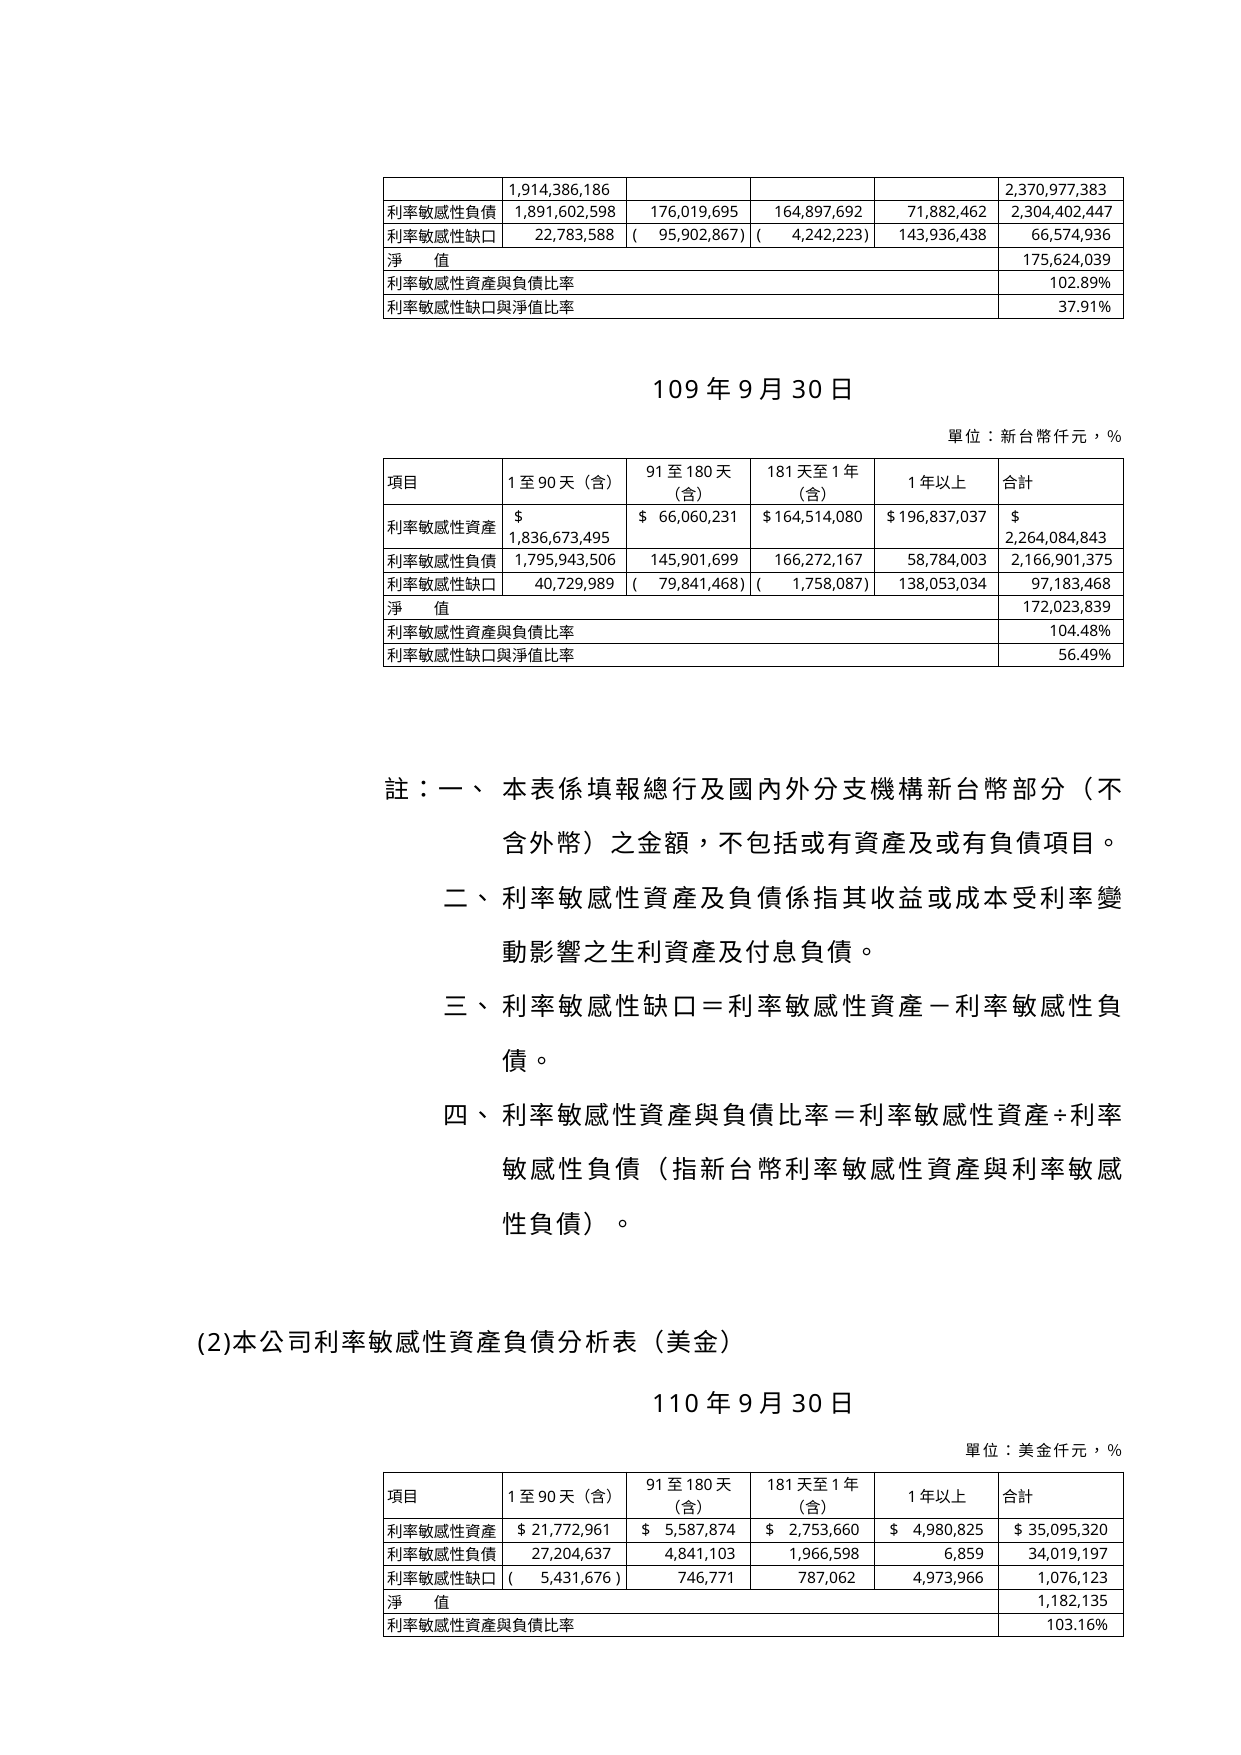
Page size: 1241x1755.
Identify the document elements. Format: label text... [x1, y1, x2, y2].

table_cell 145,901,699 [627, 549, 750, 572]
table_cell 利率敏感性資產 [384, 1519, 502, 1542]
table_cell 淨 值 [384, 596, 998, 619]
table_cell 40,729,989 [503, 573, 626, 595]
table_cell $ 2,264,084,843 [999, 505, 1123, 548]
table_cell 1,966,598 [751, 1543, 874, 1565]
table_cell ( 79,841,468 ) [627, 573, 750, 595]
table_cell 143,936,438 [875, 224, 998, 247]
table_header 合計 [999, 459, 1123, 504]
text 單位：新台幣仟元，％ [148, 424, 1122, 447]
table_cell 利率敏感性負債 [384, 201, 502, 223]
table_cell 淨 值 [384, 1590, 998, 1613]
table_cell 淨 值 [384, 248, 998, 270]
text 109年9月30日 [384, 370, 1122, 406]
table_cell [384, 178, 502, 199]
table_cell 172,023,839 [999, 596, 1123, 619]
table_cell 利率敏感性資產 [384, 505, 502, 548]
table_cell ( 5,431,676 ) [503, 1566, 626, 1589]
table_cell $ 1,836,673,495 [503, 505, 626, 548]
table_cell 746,771 [627, 1566, 750, 1589]
table_cell 利率敏感性資產與負債比率 [384, 271, 998, 294]
table_cell 71,882,462 [875, 201, 998, 223]
table_cell 164,897,692 [751, 201, 874, 223]
table_cell 138,053,034 [875, 573, 998, 595]
table_header 91至180天（含） [627, 459, 750, 504]
text 三、 利率敏感性缺口＝利率敏感性資產－利率敏感性負債。 [443, 987, 1122, 1077]
table_header 1至90天（含） [503, 1473, 626, 1518]
table_cell 56.49% [999, 644, 1123, 666]
table_cell 104.48% [999, 620, 1123, 642]
table_cell 37.91% [999, 295, 1123, 318]
table_cell 利率敏感性缺口與淨值比率 [384, 644, 998, 666]
table_cell 4,841,103 [627, 1543, 750, 1565]
table_header 1年以上 [875, 459, 998, 504]
table_cell 1,891,602,598 [503, 201, 626, 223]
table_cell 6,859 [875, 1543, 998, 1565]
table_cell 1,795,943,506 [503, 549, 626, 572]
table_cell [627, 178, 750, 199]
table_cell 利率敏感性缺口 [384, 573, 502, 595]
table_cell $ 4,980,825 [875, 1519, 998, 1542]
table_header 項目 [384, 1473, 502, 1518]
table_cell 4,973,966 [875, 1566, 998, 1589]
table_header 1至90天（含） [503, 459, 626, 504]
table_cell 利率敏感性負債 [384, 1543, 502, 1565]
table_cell 27,204,637 [503, 1543, 626, 1565]
table_cell 利率敏感性負債 [384, 549, 502, 572]
table_cell 1,076,123 [999, 1566, 1123, 1589]
table_cell $ 5,587,874 [627, 1519, 750, 1542]
table_cell [751, 178, 874, 199]
text (2)本公司利率敏感性資產負債分析表（美金） [197, 1322, 1138, 1358]
table_cell 利率敏感性缺口 [384, 1566, 502, 1589]
table_cell $ 66,060,231 [627, 505, 750, 548]
text 二、 利率敏感性資產及負債係指其收益或成本受利率變動影響之生利資產及付息負債。 [443, 878, 1122, 969]
table_header 合計 [999, 1473, 1123, 1518]
table_cell 22,783,588 [503, 224, 626, 247]
table_header 91至180天（含） [627, 1473, 750, 1518]
table_cell 66,574,936 [999, 224, 1123, 247]
table_header 項目 [384, 459, 502, 504]
table_cell $ 21,772,961 [503, 1519, 626, 1542]
table_cell 利率敏感性資產與負債比率 [384, 1614, 998, 1636]
table_cell 2,166,901,375 [999, 549, 1123, 572]
table_cell 利率敏感性資產與負債比率 [384, 620, 998, 642]
table_cell ( 95,902,867 ) [627, 224, 750, 247]
table_cell $ 35,095,320 [999, 1519, 1123, 1542]
table_cell 58,784,003 [875, 549, 998, 572]
table_cell 176,019,695 [627, 201, 750, 223]
table_cell 103.16% [999, 1614, 1123, 1636]
table_cell $ 164,514,080 [751, 505, 874, 548]
table_cell 利率敏感性缺口與淨值比率 [384, 295, 998, 318]
table_header 1年以上 [875, 1473, 998, 1518]
text 110年9月30日 [384, 1383, 1122, 1420]
table_cell 1,182,135 [999, 1590, 1123, 1613]
table_cell 175,624,039 [999, 248, 1123, 270]
table_cell 97,183,468 [999, 573, 1123, 595]
table_cell 2,370,977,383 [999, 178, 1123, 199]
table_cell [875, 178, 998, 199]
table_header 181天至1年（含） [751, 1473, 874, 1518]
table_cell ( 1,758,087 ) [751, 573, 874, 595]
text 四、 利率敏感性資產與負債比率＝利率敏感性資產÷利率敏感性負債（指新台幣利率敏感性資產與利率敏感性負債）。 [443, 1096, 1122, 1241]
table_cell 利率敏感性缺口 [384, 224, 502, 247]
text 註：一、 本表係填報總行及國內外分支機構新台幣部分（不含外幣）之金額，不包括或有資產及或有負債項目。 [384, 769, 1122, 860]
table_cell 34,019,197 [999, 1543, 1123, 1565]
table_cell 2,304,402,447 [999, 201, 1123, 223]
table_cell 102.89% [999, 271, 1123, 294]
table_cell 166,272,167 [751, 549, 874, 572]
table_header 181天至1年（含） [751, 459, 874, 504]
table_cell 787,062 [751, 1566, 874, 1589]
table_cell $ 196,837,037 [875, 505, 998, 548]
table_cell 1,914,386,186 [503, 178, 626, 199]
table_cell ( 4,242,223 ) [751, 224, 874, 247]
table_cell $ 2,753,660 [751, 1519, 874, 1542]
text 單位：美金仟元，％ [148, 1438, 1122, 1460]
